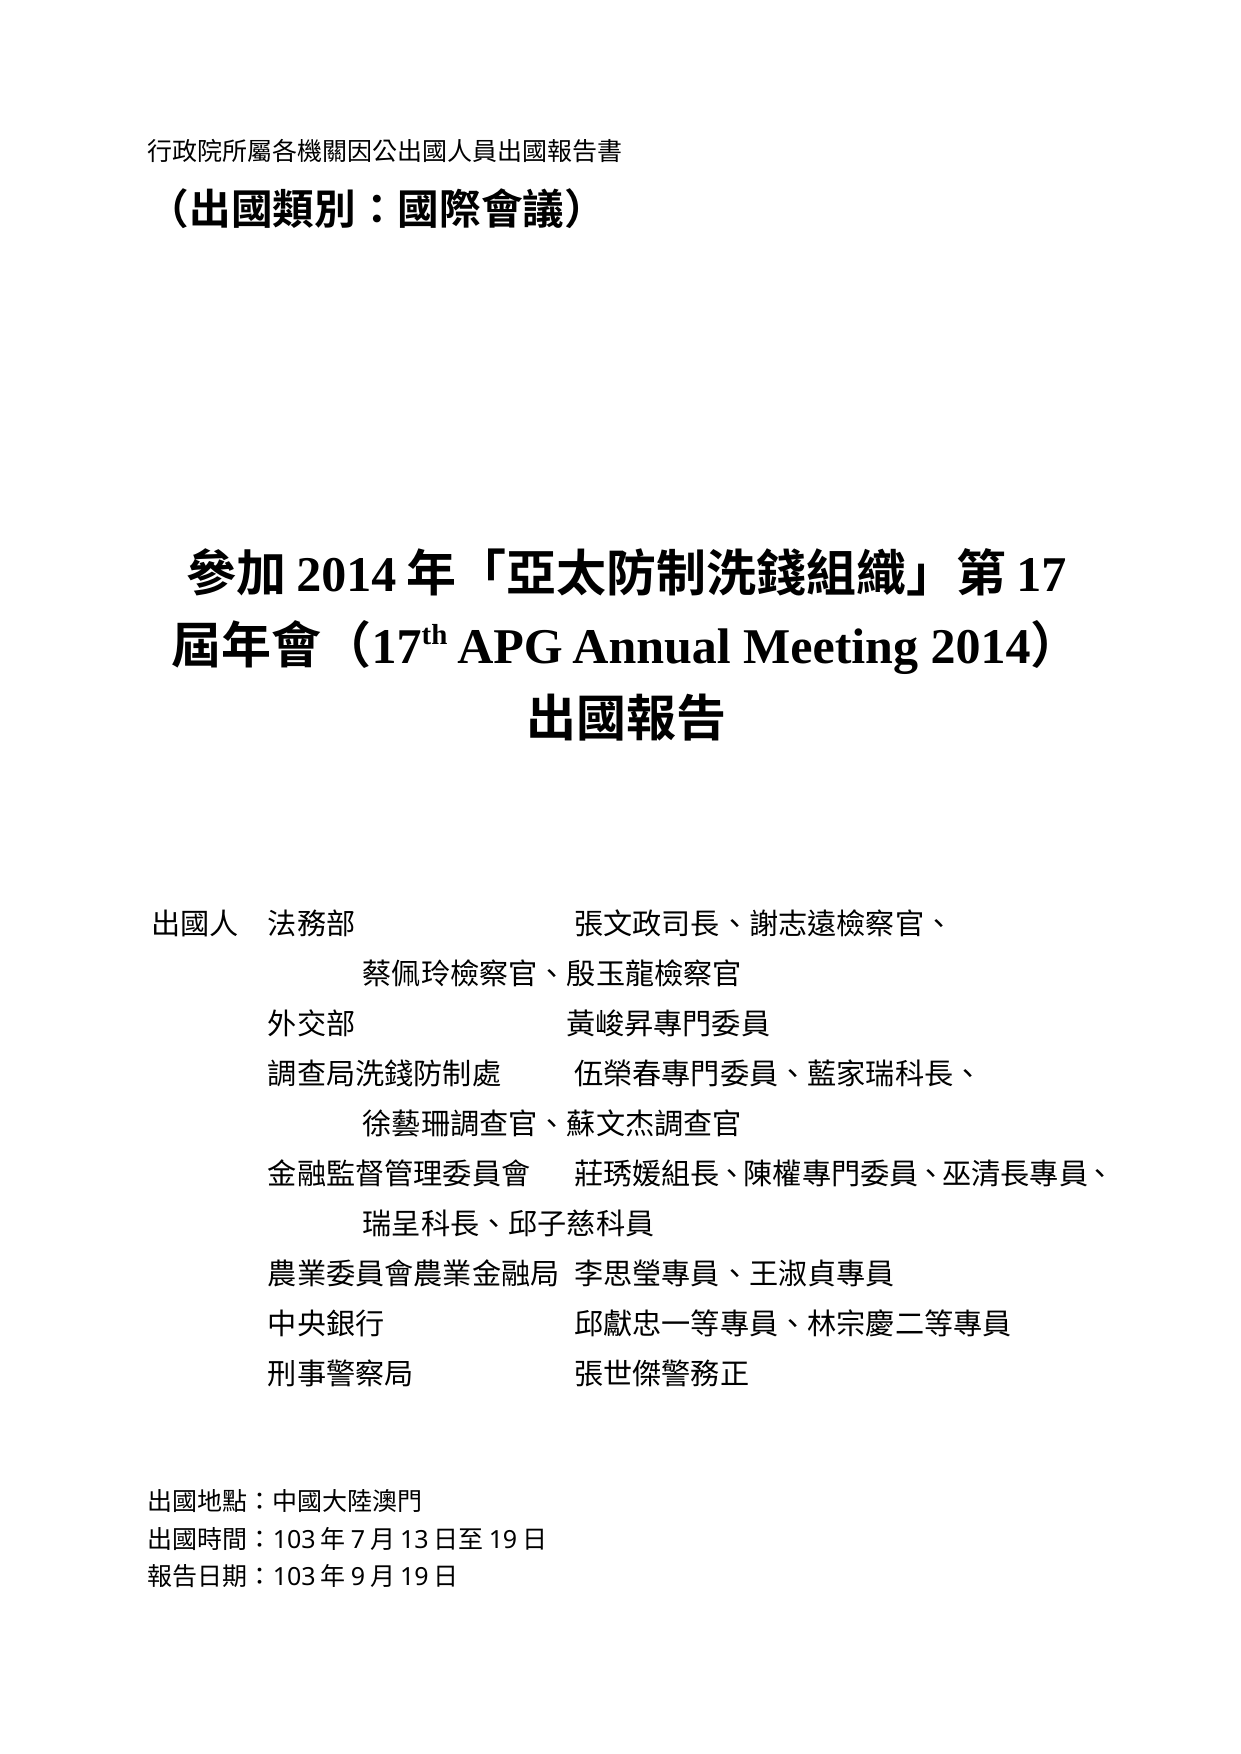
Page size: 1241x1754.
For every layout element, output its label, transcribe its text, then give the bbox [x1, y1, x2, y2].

text 出國時間：103年7月13日至19日 [148, 1518, 1062, 1556]
text 農業委員會農業金融局 李思瑩專員、王淑貞專員 [151, 1245, 1112, 1295]
text 行政院所屬各機關因公出國人員出國報告書 [148, 131, 1062, 168]
text 徐藝珊調查官、蘇文杰調查官 [151, 1095, 1112, 1145]
text 屆年會（17th APG Annual Meeting 2014） [163, 606, 1088, 678]
text 中央銀行 邱獻忠一等專員、林宗慶二等專員 [151, 1295, 1112, 1345]
text 外交部 黃峻昇專門委員 [151, 995, 1112, 1045]
text 出國地點：中國大陸澳門 [148, 1481, 1062, 1518]
text 刑事警察局 張世傑警務正 [151, 1345, 1112, 1395]
text 報告日期：103年9月19日 [148, 1556, 1062, 1593]
text 出國報告 [163, 678, 1088, 750]
text （出國類別：國際會議） [148, 168, 1062, 243]
text 金融監督管理委員會 莊琇媛組長、陳權專門委員、巫清長專員、 [151, 1145, 1112, 1195]
text 參加2014年「亞太防制洗錢組織」第17 [163, 533, 1088, 606]
text 蔡佩玲檢察官、殷玉龍檢察官 [151, 945, 1112, 995]
text 出國人 法務部 張文政司長、謝志遠檢察官、 [151, 895, 1112, 945]
text 瑞呈科長、邱子慈科員 [151, 1195, 1112, 1245]
text 調查局洗錢防制處 伍榮春專門委員、藍家瑞科長、 [151, 1045, 1112, 1095]
